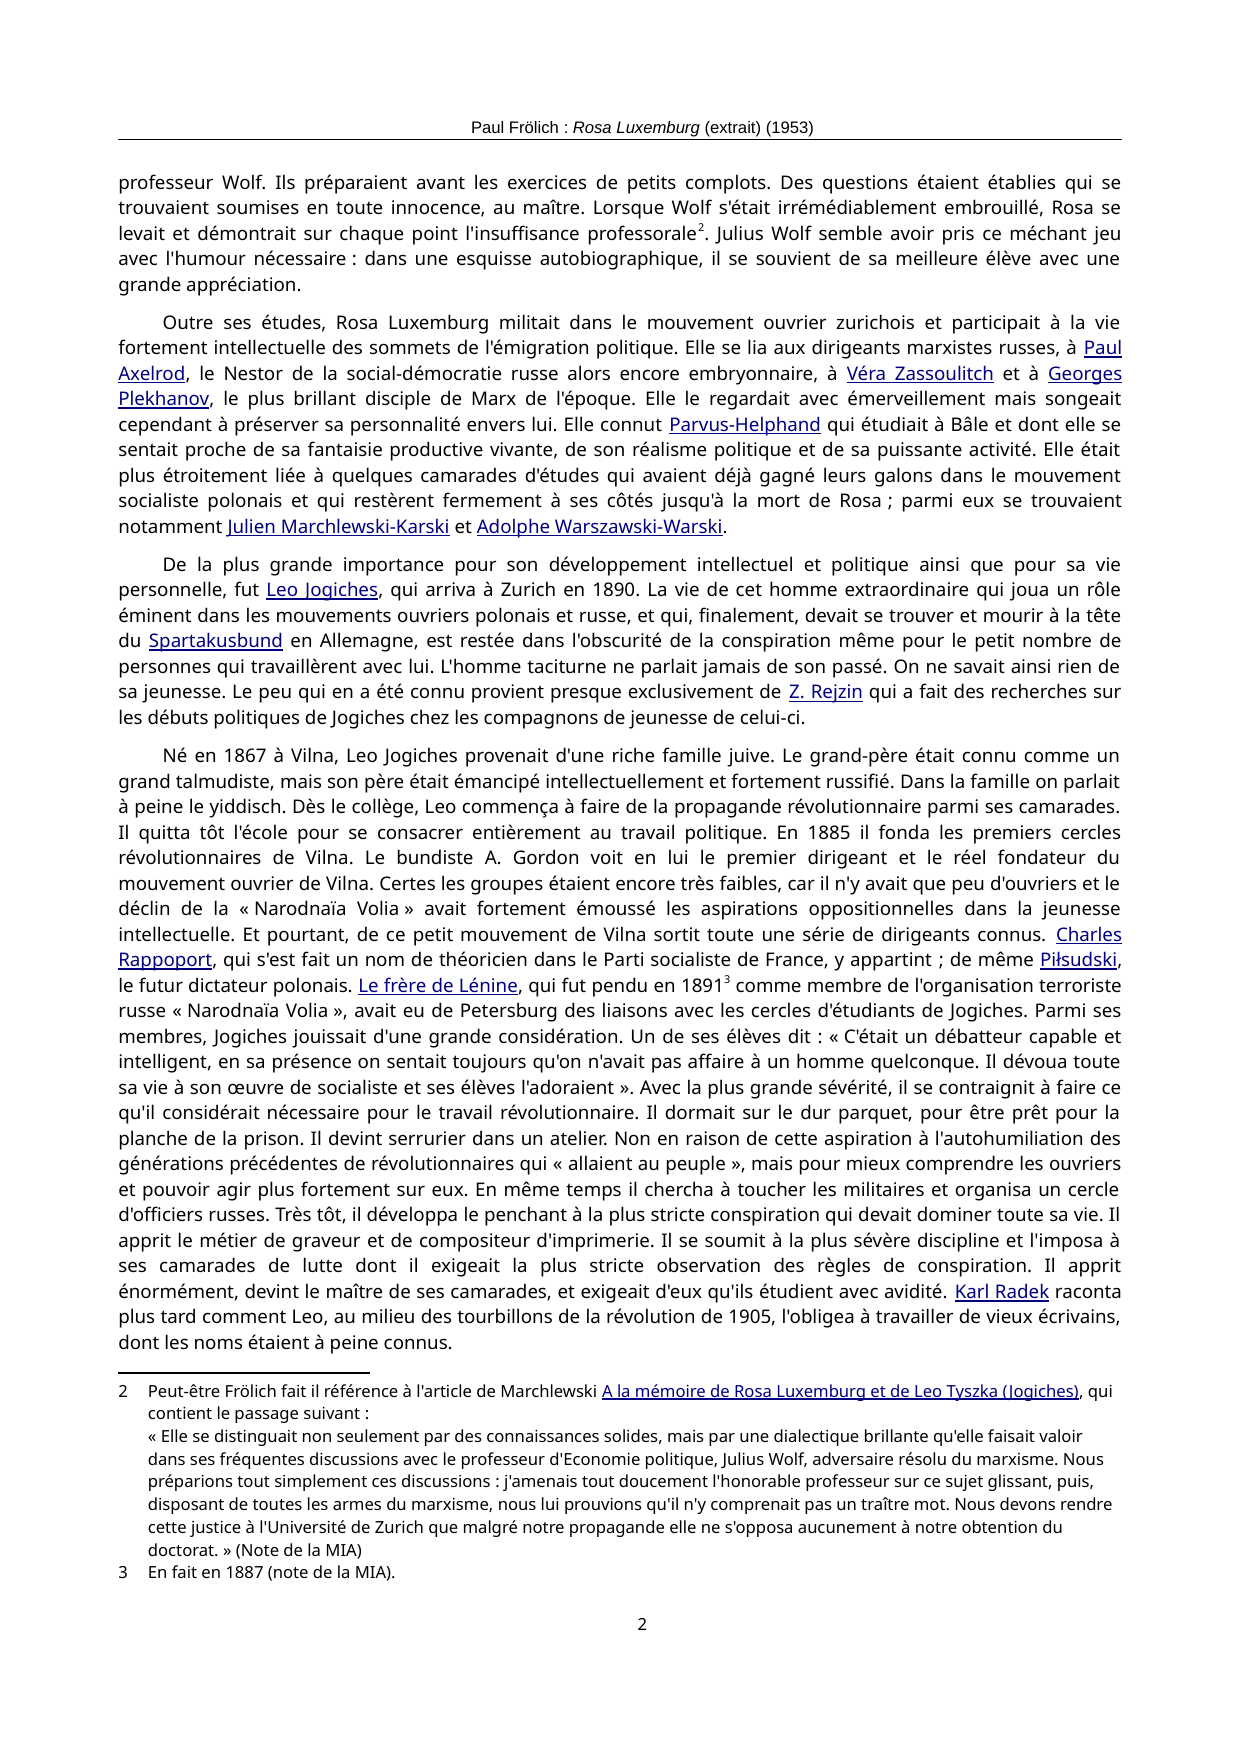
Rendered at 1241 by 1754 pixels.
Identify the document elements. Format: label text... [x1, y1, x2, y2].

text De la plus grande importance pour son développement intellectuel et politique ainsi que pour sa vie personnelle, fut Leo Jogiches, qui arriva à Zurich en 1890. La vie de cet homme extraordinaire qui joua un rôle éminent dans les mouvements ouvriers polonais et russe, et qui, finalement, devait se trouver et mourir à la tête du Spartakusbund en Allemagne, est restée dans l'obscurité de la conspiration même pour le petit nombre de personnes qui travaillèrent avec lui. L'homme taciturne ne parlait jamais de son passé. On ne savait ainsi rien de sa jeunesse. Le peu qui en a été connu provient presque exclusivement de Z. Rejzin qui a fait des recherches sur les débuts politiques de Jogiches chez les compagnons de jeunesse de celui-ci. [118, 551, 1122, 730]
text En fait en 1887 (note de la MIA). [118, 1561, 1122, 1583]
text Outre ses études, Rosa Luxemburg militait dans le mouvement ouvrier zurichois et participait à la vie fortement intellectuelle des sommets de l'émigration politique. Elle se lia aux dirigeants marxistes russes, à Paul Axelrod, le Nestor de la social-démocratie russe alors encore embryonnaire, à Véra Zassoulitch et à Georges Plekhanov, le plus brillant disciple de Marx de l'époque. Elle le regardait avec émerveillement mais songeait cependant à préserver sa personnalité envers lui. Elle connut Parvus-Helphand qui étudiait à Bâle et dont elle se sentait proche de sa fantaisie productive vivante, de son réalisme politique et de sa puissante activité. Elle était plus étroitement liée à quelques camarades d'études qui avaient déjà gagné leurs galons dans le mouvement socialiste polonais et qui restèrent fermement à ses côtés jusqu'à la mort de Rosa ; parmi eux se trouvaient notamment Julien Marchlewski-Karski et Adolphe Warszawski-Warski. [118, 309, 1122, 539]
text professeur Wolf. Ils préparaient avant les exercices de petits complots. Des questions étaient établies qui se trouvaient soumises en toute innocence, au maître. Lorsque Wolf s'était irrémédiablement embrouillé, Rosa se levait et démontrait sur chaque point l'insuffisance professorale. Julius Wolf semble avoir pris ce méchant jeu avec l'humour nécessaire : dans une esquisse autobiographique, il se souvient de sa meilleure élève avec une grande appréciation. [118, 169, 1122, 297]
text Né en 1867 à Vilna, Leo Jogiches provenait d'une riche famille juive. Le grand-père était connu comme un grand talmudiste, mais son père était émancipé intellectuellement et fortement russifié. Dans la famille on parlait à peine le yiddisch. Dès le collège, Leo commença à faire de la propagande révolutionnaire parmi ses camarades. Il quitta tôt l'école pour se consacrer entièrement au travail politique. En 1885 il fonda les premiers cercles révolutionnaires de Vilna. Le bundiste A. Gordon voit en lui le premier dirigeant et le réel fondateur du mouvement ouvrier de Vilna. Certes les groupes étaient encore très faibles, car il n'y avait que peu d'ouvriers et le déclin de la « Narodnaïa Volia » avait fortement émoussé les aspirations oppositionnelles dans la jeunesse intellectuelle. Et pourtant, de ce petit mouvement de Vilna sortit toute une série de dirigeants connus. Charles Rappoport, qui s'est fait un nom de théoricien dans le Parti socialiste de France, y appartint ; de même Piłsudski, le futur dictateur polonais. Le frère de Lénine, qui fut pendu en 1891 comme membre de l'organisation terroriste russe « Narodnaïa Volia », avait eu de Petersburg des liaisons avec les cercles d'étudiants de Jogiches. Parmi ses membres, Jogiches jouissait d'une grande considération. Un de ses élèves dit : « C'était un débatteur capable et intelligent, en sa présence on sentait toujours qu'on n'avait pas affaire à un homme quelconque. Il dévoua toute sa vie à son œuvre de socialiste et ses élèves l'adoraient ». Avec la plus grande sévérité, il se contraignit à faire ce qu'il considérait nécessaire pour le travail révolutionnaire. Il dormait sur le dur parquet, pour être prêt pour la planche de la prison. Il devint serrurier dans un atelier. Non en raison de cette aspiration à l'autohumiliation des générations précédentes de révolutionnaires qui « allaient au peuple », mais pour mieux comprendre les ouvriers et pouvoir agir plus fortement sur eux. En même temps il chercha à toucher les militaires et organisa un cercle d'officiers russes. Très tôt, il développa le penchant à la plus stricte conspiration qui devait dominer toute sa vie. Il apprit le métier de graveur et de compositeur d'imprimerie. Il se soumit à la plus sévère discipline et l'imposa à ses camarades de lutte dont il exigeait la plus stricte observation des règles de conspiration. Il apprit énormément, devint le maître de ses camarades, et exigeait d'eux qu'ils étudient avec avidité. Karl Radek raconta plus tard comment Leo, au milieu des tourbillons de la révolution de 1905, l'obligea à travailler de vieux écrivains, dont les noms étaient à peine connus. [118, 742, 1122, 1355]
text Peut-être Frölich fait il référence à l'article de Marchlewski A la mémoire de Rosa Luxemburg et de Leo Tyszka (Jogiches), qui contient le passage suivant : « Elle se distinguait non seulement par des connaissances solides, mais par une dialectique brillante qu'elle faisait valoir dans ses fréquentes discussions avec le professeur d'Economie politique, Julius Wolf, adversaire résolu du marxisme. Nous préparions tout simplement ces discussions : j'amenais tout doucement l'honorable professeur sur ce sujet glissant, puis, disposant de toutes les armes du marxisme, nous lui prouvions qu'il n'y comprenait pas un traître mot. Nous devons rendre cette justice à l'Université de Zurich que malgré notre propagande elle ne s'opposa aucunement à notre obtention du doctorat. » (Note de la MIA) [118, 1379, 1122, 1561]
